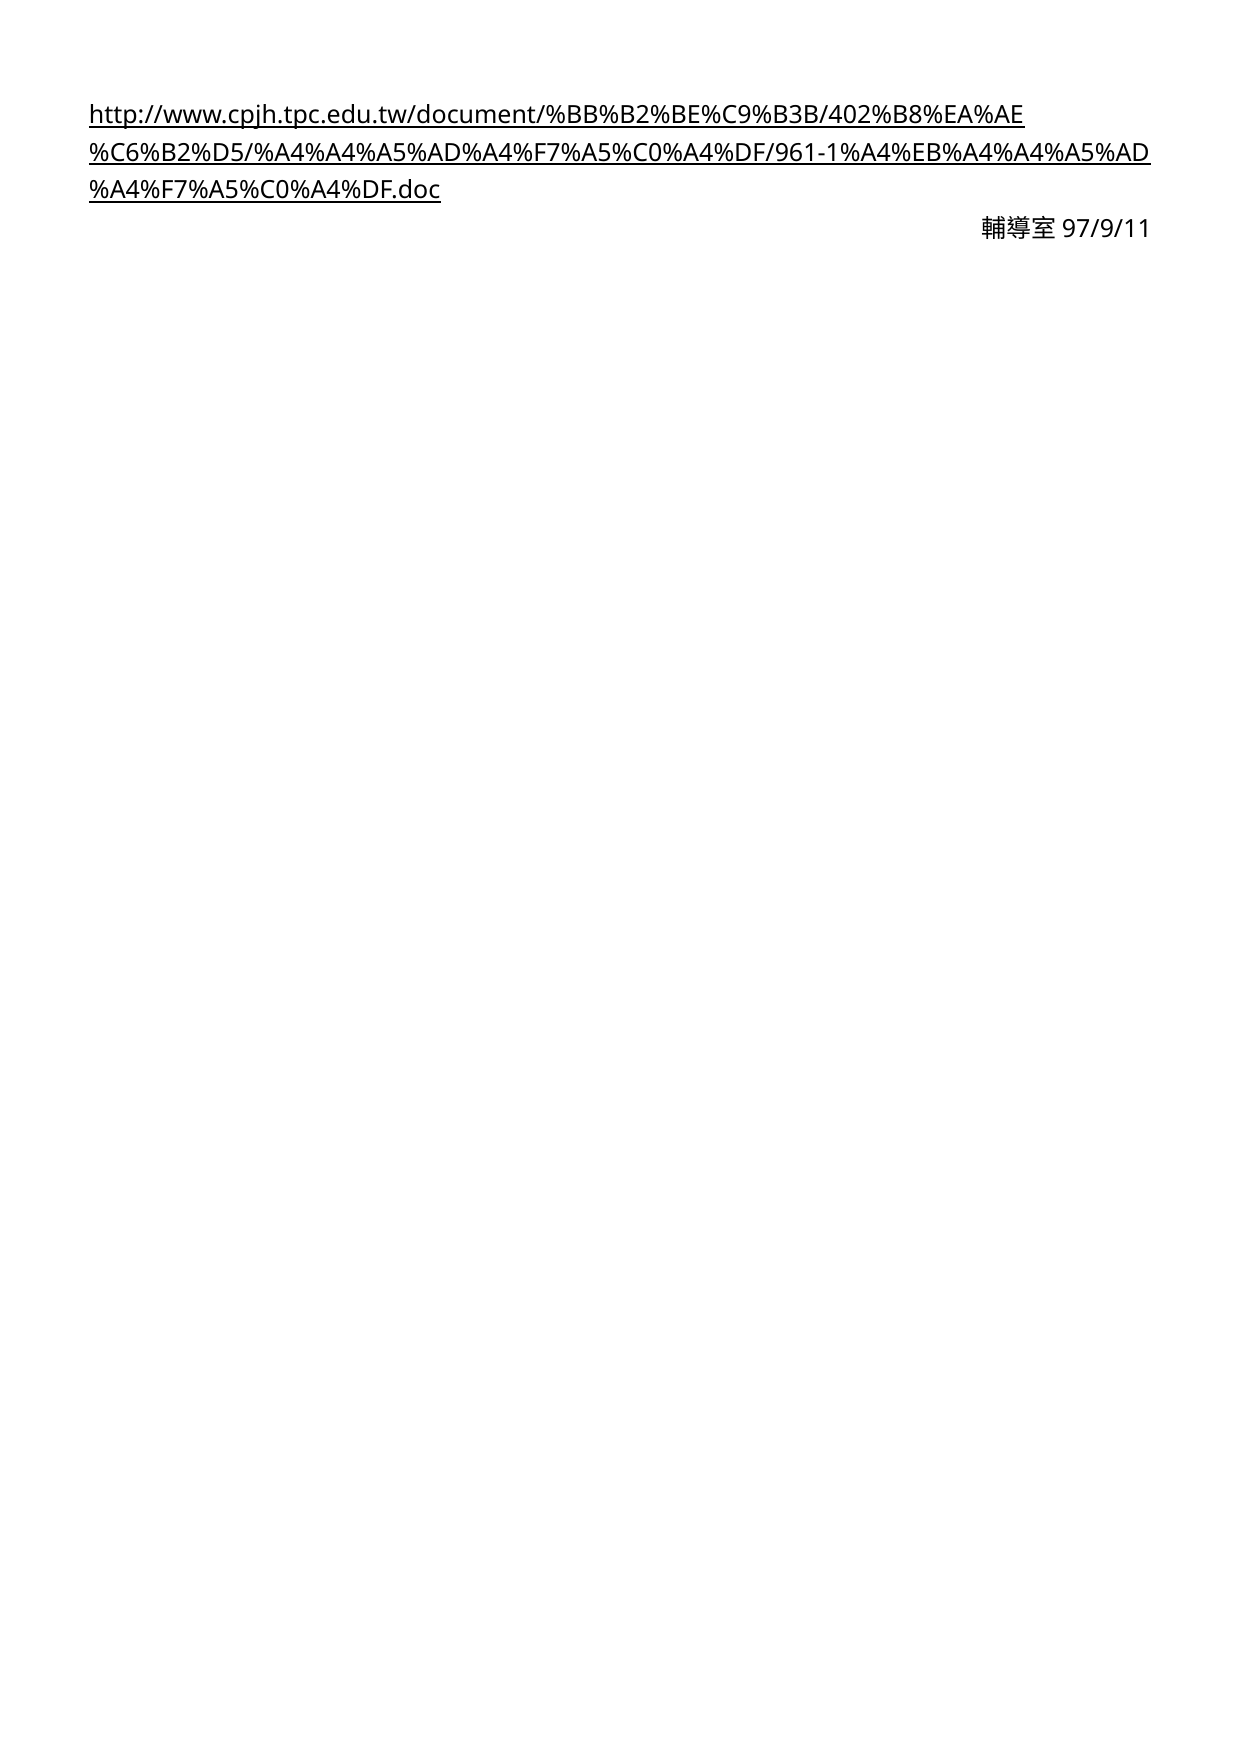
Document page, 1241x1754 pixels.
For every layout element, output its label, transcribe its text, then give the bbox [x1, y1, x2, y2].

text http://www.cpjh.tpc.edu.tw/document/%BB%B2%BE%C9%B3B/402%B8%EA%AE%C6%B2%D5/%A4%A4%A5%AD%A4%F7%A5%C0%A4%DF/961-1%A4%EB%A4%A4%A5%AD%A4%F7%A5%C0%A4%DF.doc [89, 95, 1152, 208]
text 輔導室97/9/11 [89, 208, 1152, 245]
